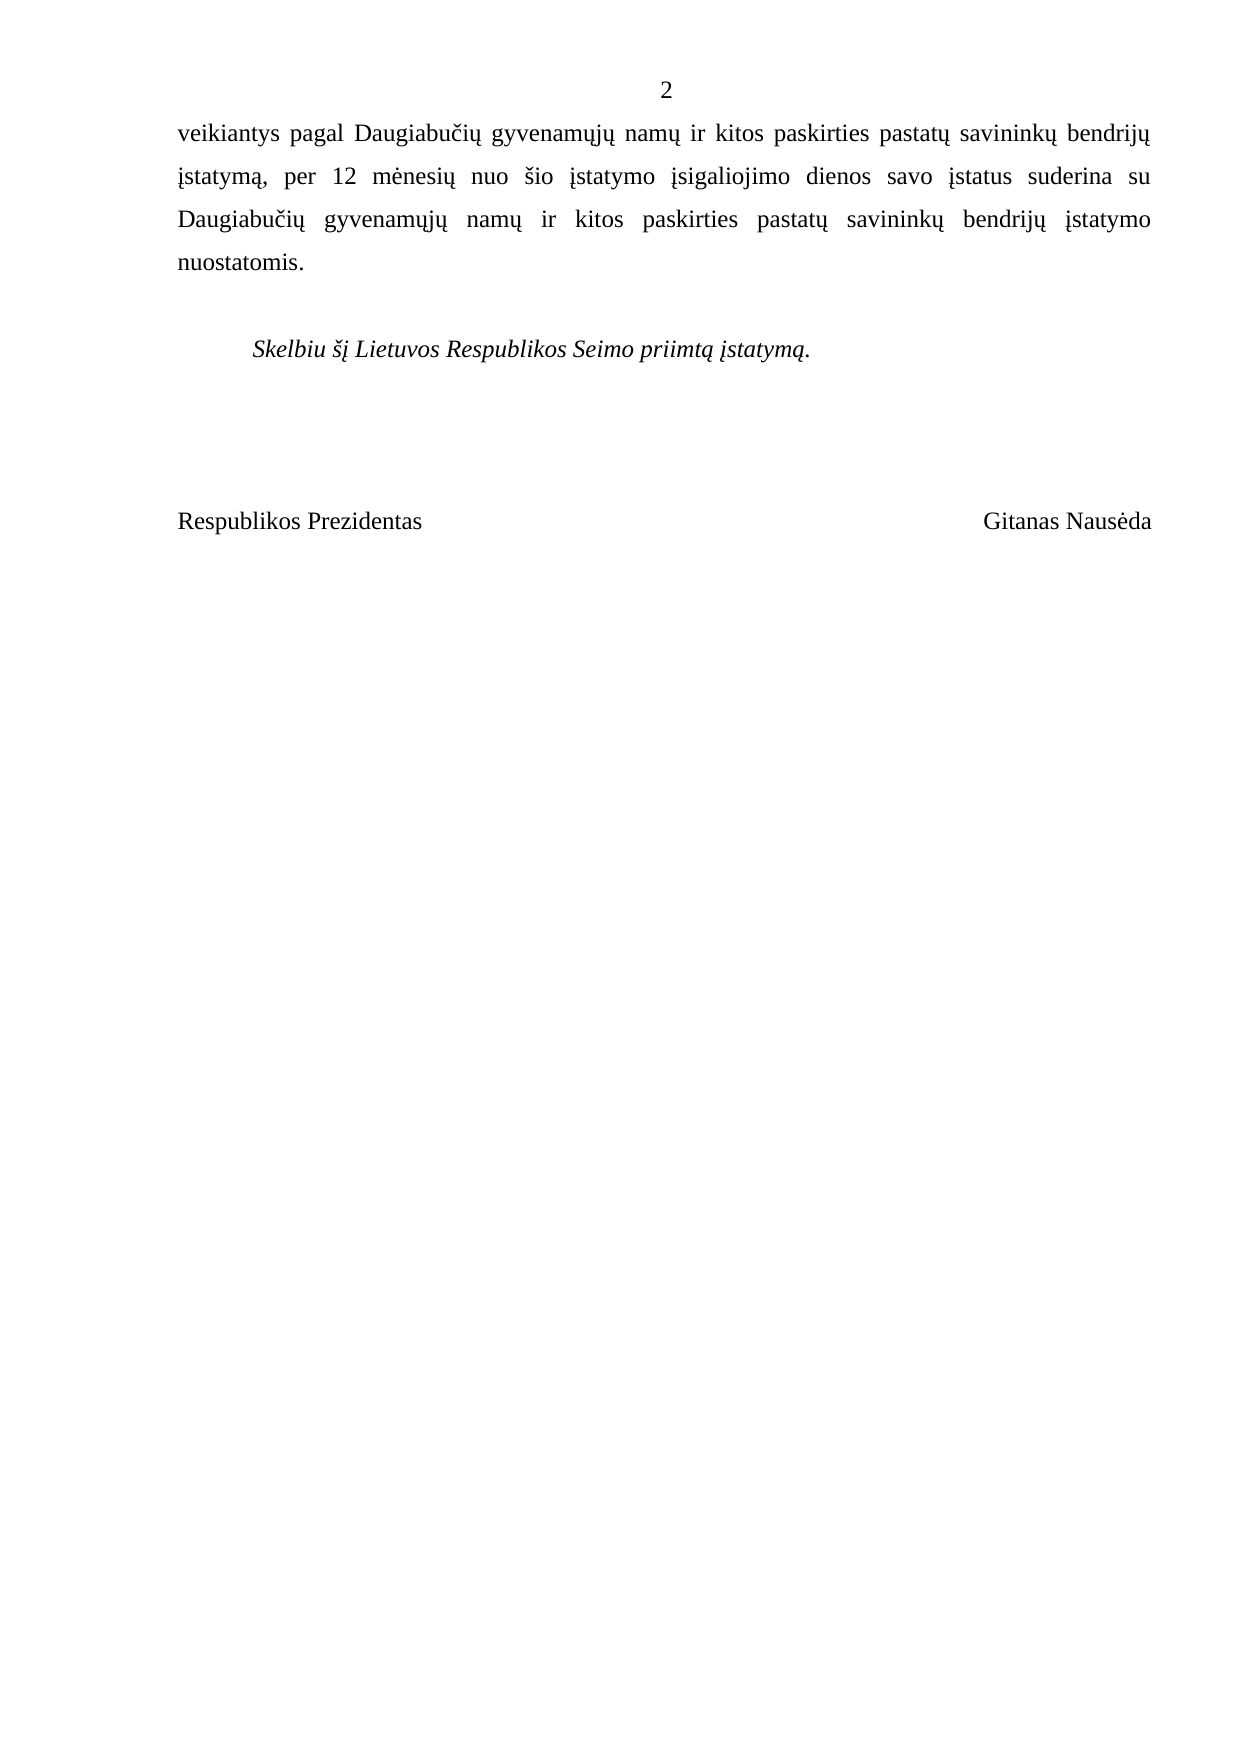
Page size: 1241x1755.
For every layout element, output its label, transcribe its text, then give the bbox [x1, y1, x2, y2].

text veikiantys pagal Daugiabučių gyvenamųjų namų ir kitos paskirties pastatų savininkų bendrijų įstatymą, per 12 mėnesių nuo šio įstatymo įsigaliojimo dienos savo įstatus suderina su Daugiabučių gyvenamųjų namų ir kitos paskirties pastatų savininkų bendrijų įstatymo nuostatomis. [177, 118, 1152, 276]
text Skelbiu šį Lietuvos Respublikos Seimo priimtą įstatymą. [177, 334, 1152, 362]
text Respublikos Prezidentas Gitanas Nausėda [177, 506, 1152, 535]
